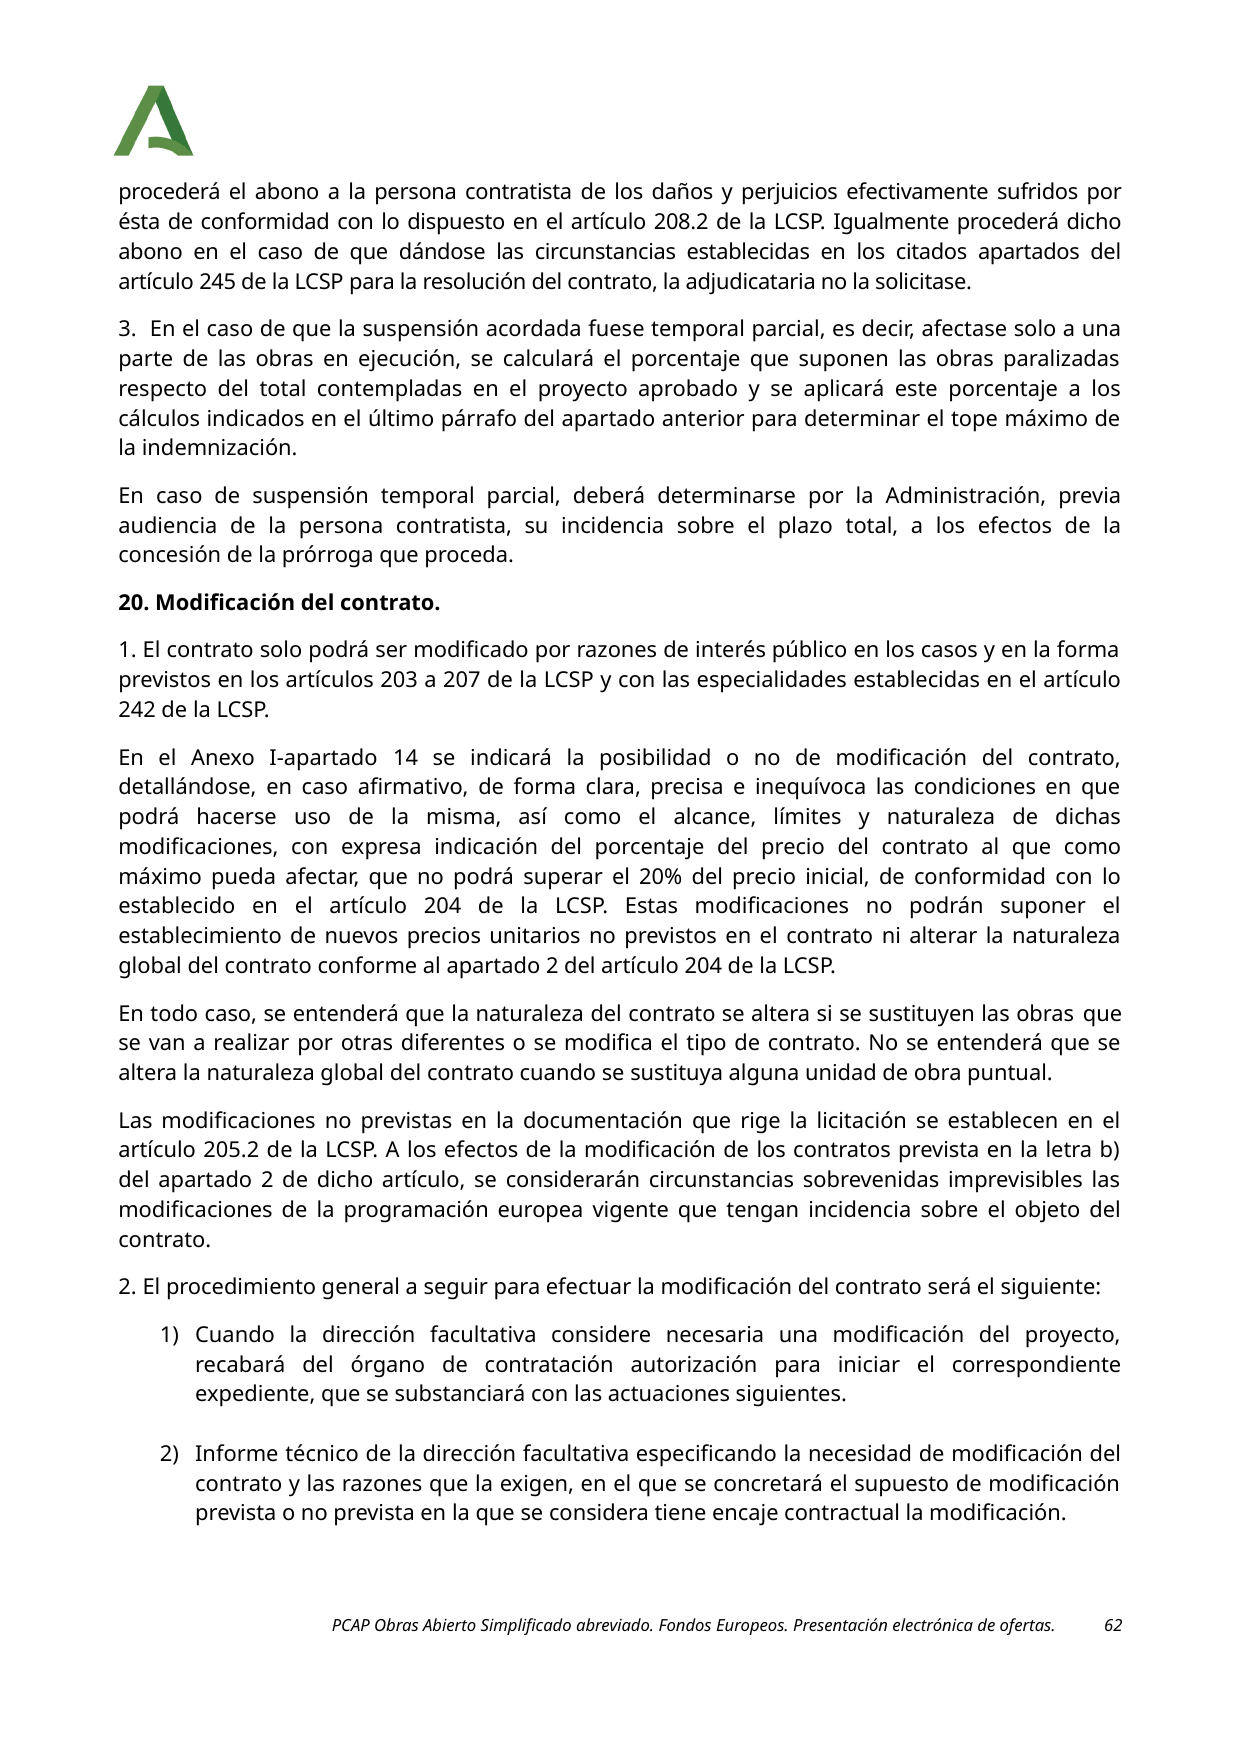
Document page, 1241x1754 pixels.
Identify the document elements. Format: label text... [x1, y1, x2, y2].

text 2. El procedimiento general a seguir para efectuar la modificación del contrato será el siguiente: [118, 1271, 1122, 1301]
text procederá el abono a la persona contratista de los daños y perjuicios efectivamente sufridos por ésta de conformidad con lo dispuesto en el artículo 208.2 de la LCSP. Igualmente procederá dicho abono en el caso de que dándose las circunstancias establecidas en los citados apartados del artículo 245 de la LCSP para la resolución del contrato, la adjudicataria no la solicitase. [118, 176, 1122, 296]
text En todo caso, se entenderá que la naturaleza del contrato se altera si se sustituyen las obras que se van a realizar por otras diferentes o se modifica el tipo de contrato. No se entenderá que se altera la naturaleza global del contrato cuando se sustituya alguna unidad de obra puntual. [118, 998, 1122, 1087]
text 1) Cuando la dirección facultativa considere necesaria una modificación del proyecto, recabará del órgano de contratación autorización para iniciar el correspondiente expediente, que se substanciará con las actuaciones siguientes. [159, 1319, 1122, 1408]
subtitle 20. Modificación del contrato. [118, 587, 1122, 617]
text 2) Informe técnico de la dirección facultativa especificando la necesidad de modificación del contrato y las razones que la exigen, en el que se concretará el supuesto de modificación prevista o no prevista en la que se considera tiene encaje contractual la modificación. [159, 1438, 1122, 1527]
picture [109, 81, 198, 160]
text 1. El contrato solo podrá ser modificado por razones de interés público en los casos y en la forma previstos en los artículos 203 a 207 de la LCSP y con las especialidades establecidas en el artículo 242 de la LCSP. [118, 634, 1122, 724]
text En caso de suspensión temporal parcial, deberá determinarse por la Administración, previa audiencia de la persona contratista, su incidencia sobre el plazo total, a los efectos de la concesión de la prórroga que proceda. [118, 480, 1122, 569]
text Las modificaciones no previstas en la documentación que rige la licitación se establecen en el artículo 205.2 de la LCSP. A los efectos de la modificación de los contratos prevista en la letra b) del apartado 2 de dicho artículo, se considerarán circunstancias sobrevenidas imprevisibles las modificaciones de la programación europea vigente que tengan incidencia sobre el objeto del contrato. [118, 1105, 1122, 1254]
text 3. En el caso de que la suspensión acordada fuese temporal parcial, es decir, afectase solo a una parte de las obras en ejecución, se calculará el porcentaje que suponen las obras paralizadas respecto del total contempladas en el proyecto aprobado y se aplicará este porcentaje a los cálculos indicados en el último párrafo del apartado anterior para determinar el tope máximo de la indemnización. [118, 313, 1122, 462]
text En el Anexo I-apartado 14 se indicará la posibilidad o no de modificación del contrato, detallándose, en caso afirmativo, de forma clara, precisa e inequívoca las condiciones en que podrá hacerse uso de la misma, así como el alcance, límites y naturaleza de dichas modificaciones, con expresa indicación del porcentaje del precio del contrato al que como máximo pueda afectar, que no podrá superar el 20% del precio inicial, de conformidad con lo establecido en el artículo 204 de la LCSP. Estas modificaciones no podrán suponer el establecimiento de nuevos precios unitarios no previstos en el contrato ni alterar la naturaleza global del contrato conforme al apartado 2 del artículo 204 de la LCSP. [118, 742, 1122, 980]
